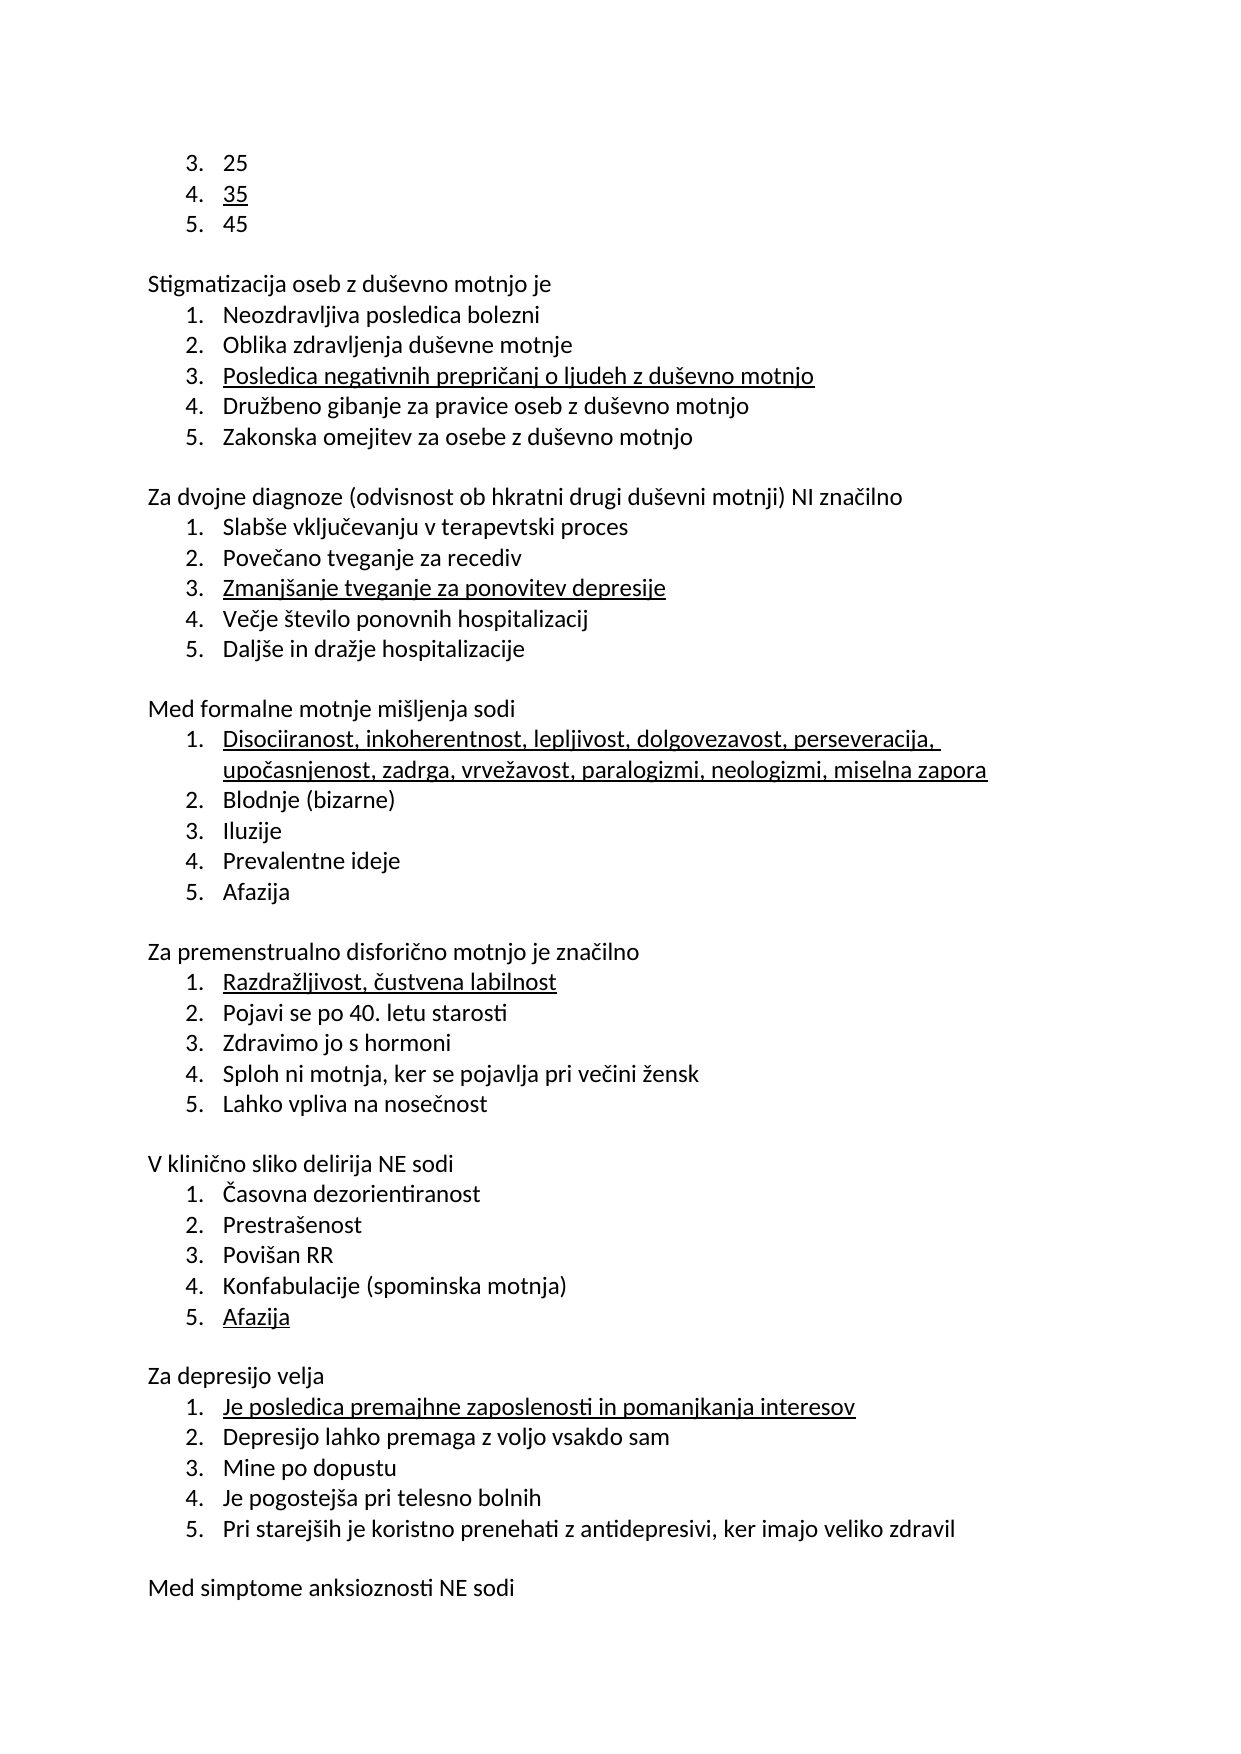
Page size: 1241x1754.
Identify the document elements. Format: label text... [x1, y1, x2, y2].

list Večje število ponovnih hospitalizacij [185, 603, 1093, 633]
list Iluzije [185, 815, 1093, 846]
list Pri starejših je koristno prenehati z antidepresivi, ker imajo veliko zdravil [185, 1513, 1093, 1543]
text Stigmatizacija oseb z duševno motnjo je [148, 268, 1093, 299]
list Posledica negativnih prepričanj o ljudeh z duševno motnjo [185, 360, 1093, 390]
text Med formalne motnje mišljenja sodi [148, 693, 1093, 723]
text V klinično sliko delirija NE sodi [148, 1148, 1093, 1178]
list Povečano tveganje za recediv [185, 542, 1093, 572]
list Zdravimo jo s hormoni [185, 1027, 1093, 1058]
list Oblika zdravljenja duševne motnje [185, 329, 1093, 360]
list Zakonska omejitev za osebe z duševno motnjo [185, 421, 1093, 451]
list 35 [185, 178, 1093, 209]
list Družbeno gibanje za pravice oseb z duševno motnjo [185, 390, 1093, 421]
list Sploh ni motnja, ker se pojavlja pri večini žensk [185, 1058, 1093, 1088]
list 45 [185, 209, 1093, 239]
list Disociiranost, inkoherentnost, lepljivost, dolgovezavost, perseveracija, upočasnjenost, zadrga, vrvežavost, paralogizmi, neologizmi, miselna zapora [185, 723, 1093, 784]
list 25 [185, 148, 1093, 178]
list Prestrašenost [185, 1209, 1093, 1239]
list Afazija [185, 876, 1093, 907]
list Je posledica premajhne zaposlenosti in pomanjkanja interesov [185, 1391, 1093, 1421]
text Med simptome anksioznosti NE sodi [148, 1573, 1093, 1603]
list Afazija [185, 1301, 1093, 1331]
list Neozdravljiva posledica bolezni [185, 299, 1093, 329]
list Časovna dezorientiranost [185, 1178, 1093, 1209]
text Za premenstrualno disforično motnjo je značilno [148, 936, 1093, 966]
list Depresijo lahko premaga z voljo vsakdo sam [185, 1421, 1093, 1452]
list Slabše vključevanju v terapevtski proces [185, 511, 1093, 542]
list Konfabulacije (spominska motnja) [185, 1270, 1093, 1301]
text Za depresijo velja [148, 1360, 1093, 1391]
list Pojavi se po 40. letu starosti [185, 997, 1093, 1027]
list Blodnje (bizarne) [185, 784, 1093, 815]
list Razdražljivost, čustvena labilnost [185, 966, 1093, 997]
list Lahko vpliva na nosečnost [185, 1088, 1093, 1119]
list Zmanjšanje tveganje za ponovitev depresije [185, 572, 1093, 603]
text Za dvojne diagnoze (odvisnost ob hkratni drugi duševni motnji) NI značilno [148, 481, 1093, 511]
list Daljše in dražje hospitalizacije [185, 633, 1093, 664]
list Mine po dopustu [185, 1452, 1093, 1482]
list Prevalentne ideje [185, 846, 1093, 876]
list Povišan RR [185, 1239, 1093, 1270]
list Je pogostejša pri telesno bolnih [185, 1482, 1093, 1513]
